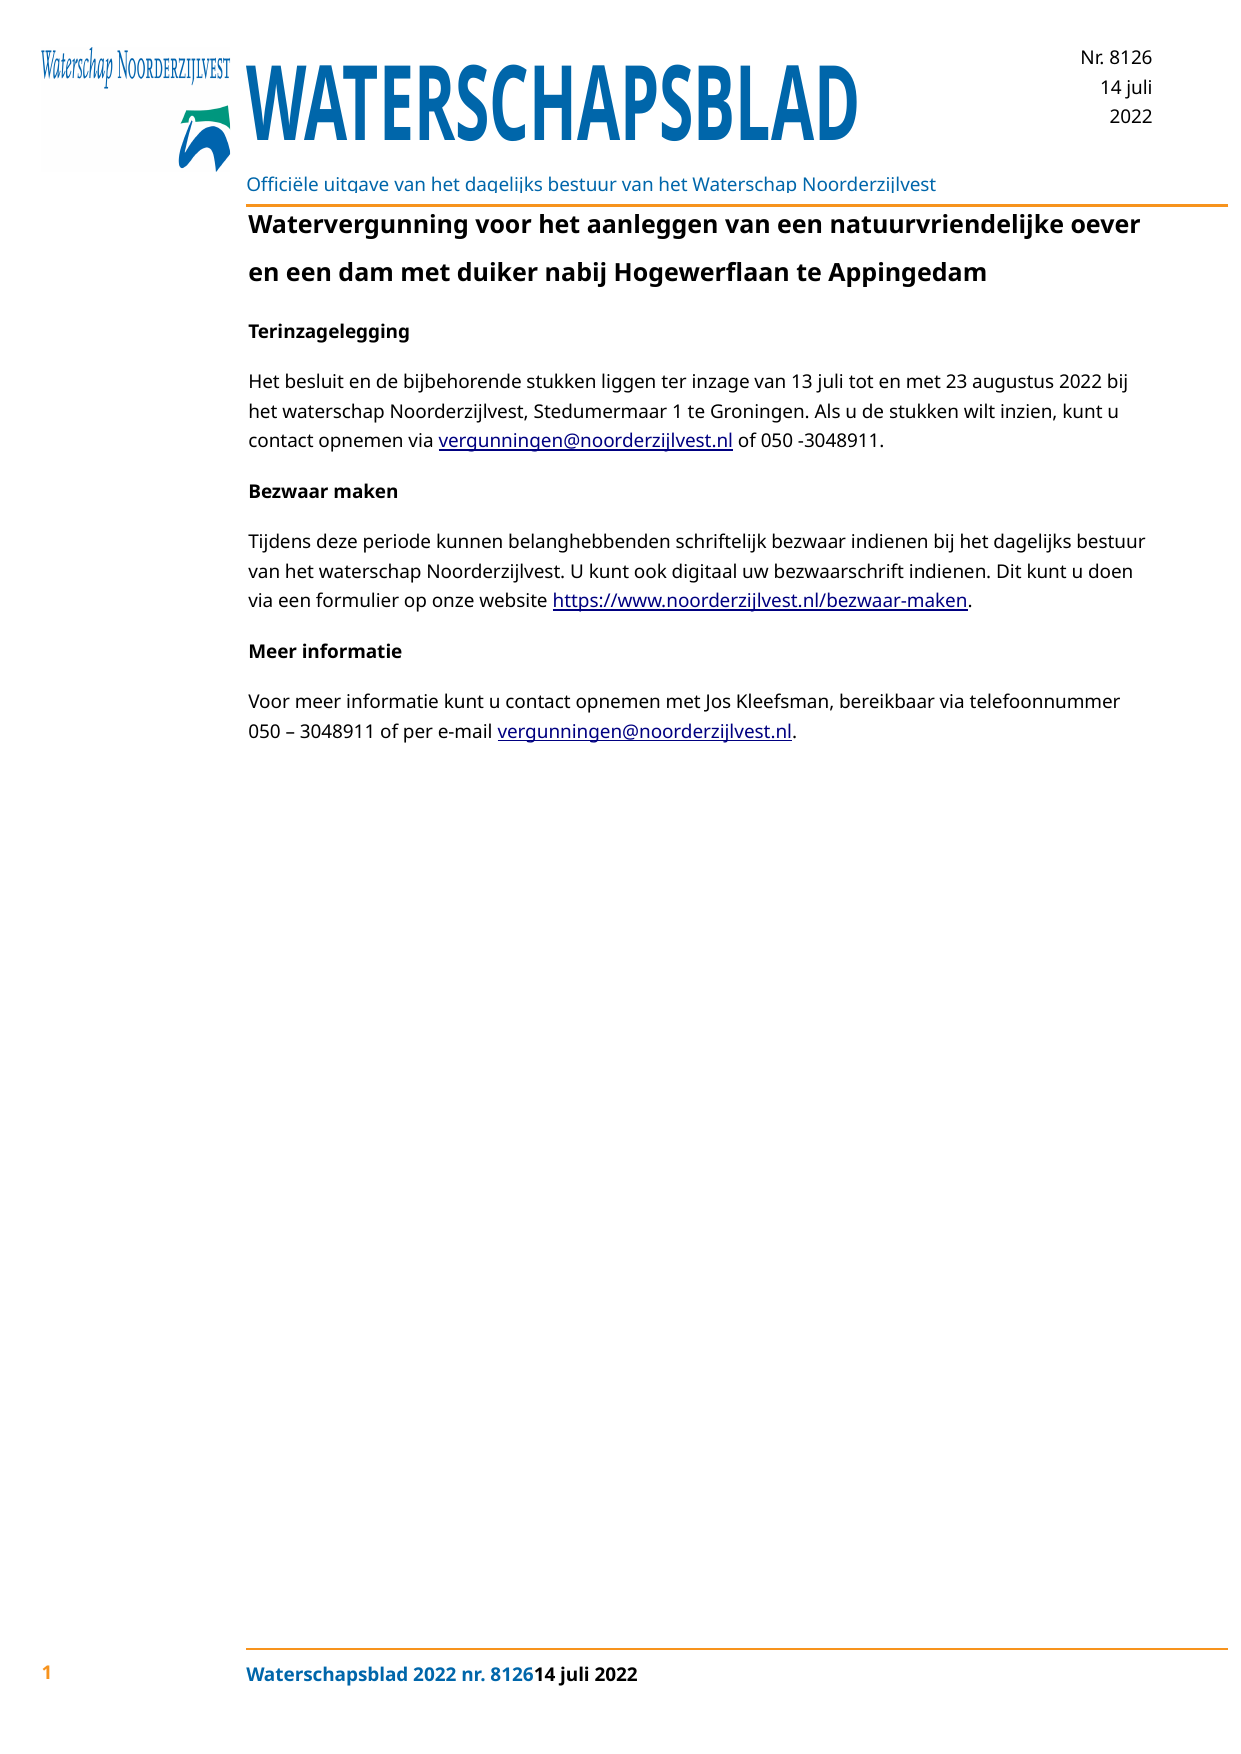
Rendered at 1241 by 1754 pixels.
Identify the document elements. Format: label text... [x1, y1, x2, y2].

picture [41, 47, 231, 172]
text Terinzagelegging [248, 318, 1152, 344]
text Meer informatie [248, 638, 1152, 664]
text Het besluit en de bijbehorende stukken liggen ter inzage van 13 juli tot en met 23 augustus 2022 bij het waterschap Noorderzijlvest, Stedumermaar 1 te Groningen. Als u de stukken wilt inzien, kunt u contact opnemen via vergunningen@noorderzijlvest.nl of 050 -3048911. [248, 368, 1152, 453]
text Bezwaar maken [248, 478, 1152, 504]
text Tijdens deze periode kunnen belanghebbenden schriftelijk bezwaar indienen bij het dagelijks bestuur van het waterschap Noorderzijlvest. U kunt ook digitaal uw bezwaarschrift indienen. Dit kunt u doen via een formulier op onze website https://www.noorderzijlvest.nl/bezwaar-maken. [248, 528, 1152, 613]
text Voor meer informatie kunt u contact opnemen met Jos Kleefsman, bereikbaar via telefoonnummer 050 – 3048911 of per e-mail vergunningen@noorderzijlvest.nl. [248, 688, 1152, 744]
text Watervergunning voor het aanleggen van een natuurvriendelijke oever en een dam met duiker nabij Hogewerflaan te Appingedam [248, 207, 1152, 288]
